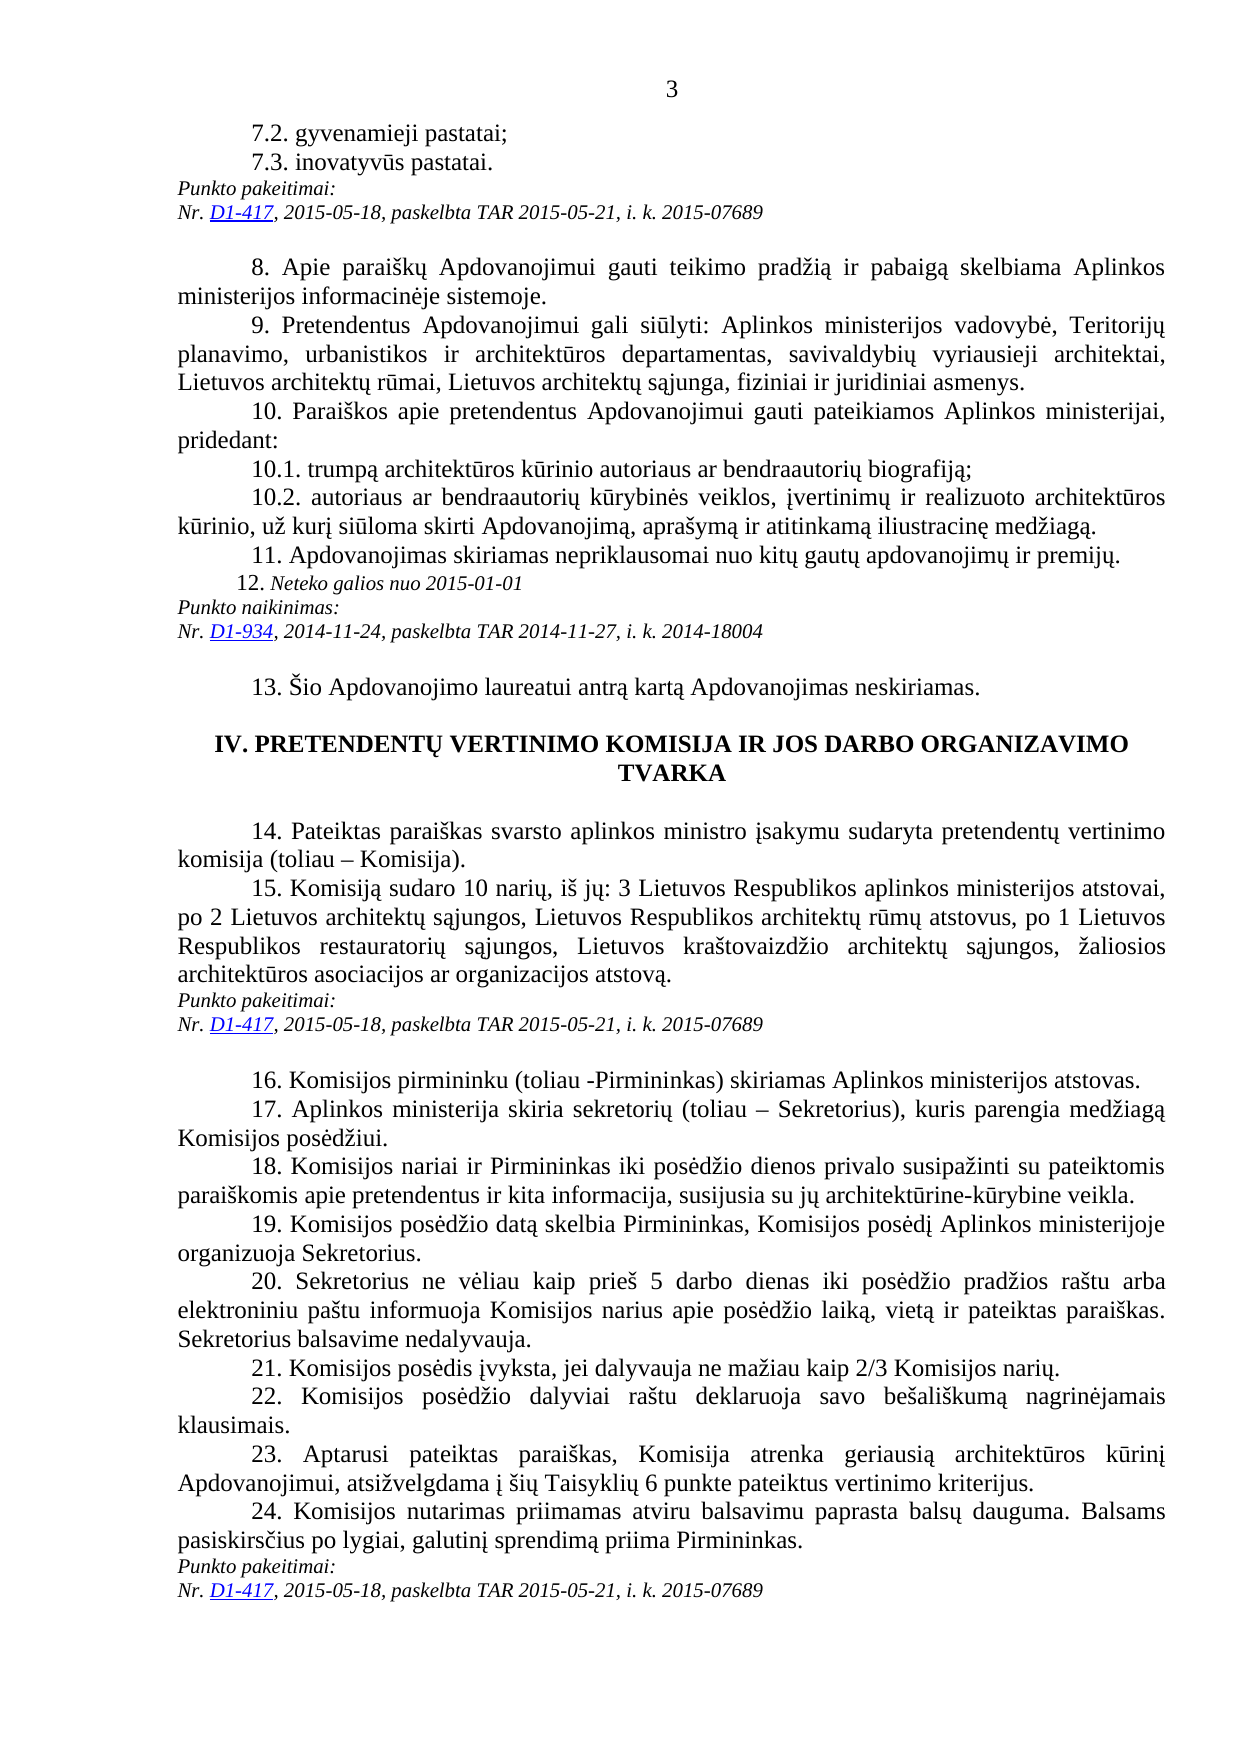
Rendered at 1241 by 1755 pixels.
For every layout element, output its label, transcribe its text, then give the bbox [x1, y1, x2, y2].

text 21. Komisijos posėdis įvyksta, jei dalyvauja ne mažiau kaip 2/3 Komisijos narių. [177, 1353, 1166, 1381]
text Punkto pakeitimai: [177, 176, 1166, 200]
text Nr. D1-934, 2014-11-24, paskelbta TAR 2014-11-27, i. k. 2014-18004 [177, 619, 1166, 643]
text 12. Neteko galios nuo 2015-01-01 [177, 569, 1166, 595]
text 14. Pateiktas paraiškas svarsto aplinkos ministro įsakymu sudaryta pretendentų vertinimo komisija (toliau – Komisija). [177, 816, 1166, 873]
text 7.2. gyvenamieji pastatai; [177, 118, 1166, 147]
text 8. Apie paraiškų Apdovanojimui gauti teikimo pradžią ir pabaigą skelbiama Aplinkos ministerijos informacinėje sistemoje. [177, 252, 1166, 310]
text 9. Pretendentus Apdovanojimui gali siūlyti: Aplinkos ministerijos vadovybė, Teritorijų planavimo, urbanistikos ir architektūros departamentas, savivaldybių vyriausieji architektai, Lietuvos architektų rūmai, Lietuvos architektų sąjunga, fiziniai ir juridiniai asmenys. [177, 310, 1166, 396]
text 13. Šio Apdovanojimo laureatui antrą kartą Apdovanojimas neskiriamas. [177, 672, 1166, 701]
text 17. Aplinkos ministerija skiria sekretorių (toliau – Sekretorius), kuris parengia medžiagą Komisijos posėdžiui. [177, 1094, 1166, 1151]
text 10.1. trumpą architektūros kūrinio autoriaus ar bendraautorių biografiją; [177, 454, 1166, 482]
text 10. Paraiškos apie pretendentus Apdovanojimui gauti pateikiamos Aplinkos ministerijai, pridedant: [177, 396, 1166, 454]
text 24. Komisijos nutarimas priimamas atviru balsavimu paprasta balsų dauguma. Balsams pasiskirsčius po lygiai, galutinį sprendimą priima Pirmininkas. [177, 1496, 1166, 1554]
text 16. Komisijos pirmininku (toliau -Pirmininkas) skiriamas Aplinkos ministerijos atstovas. [177, 1065, 1166, 1094]
text Nr. D1-417, 2015-05-18, paskelbta TAR 2015-05-21, i. k. 2015-07689 [177, 200, 1166, 224]
text 7.3. inovatyvūs pastatai. [177, 147, 1166, 176]
text 19. Komisijos posėdžio datą skelbia Pirmininkas, Komisijos posėdį Aplinkos ministerijoje organizuoja Sekretorius. [177, 1209, 1166, 1266]
text 11. Apdovanojimas skiriamas nepriklausomai nuo kitų gautų apdovanojimų ir premijų. [177, 540, 1166, 569]
text 18. Komisijos nariai ir Pirmininkas iki posėdžio dienos privalo susipažinti su pateiktomis paraiškomis apie pretendentus ir kita informacija, susijusia su jų architektūrine-kūrybine veikla. [177, 1151, 1166, 1209]
text 23. Aptarusi pateiktas paraiškas, Komisija atrenka geriausią architektūros kūrinį Apdovanojimui, atsižvelgdama į šių Taisyklių 6 punkte pateiktus vertinimo kriterijus. [177, 1439, 1166, 1496]
text 22. Komisijos posėdžio dalyviai raštu deklaruoja savo bešališkumą nagrinėjamais klausimais. [177, 1381, 1166, 1439]
text 10.2. autoriaus ar bendraautorių kūrybinės veiklos, įvertinimų ir realizuoto architektūros kūrinio, už kurį siūloma skirti Apdovanojimą, aprašymą ir atitinkamą iliustracinę medžiagą. [177, 482, 1166, 540]
text Punkto naikinimas: [177, 595, 1166, 619]
text Punkto pakeitimai: [177, 1554, 1166, 1578]
text IV. PRETENDENTŲ VERTINIMO KOMISIJA IR JOS DARBO ORGANIZAVIMO TVARKA [177, 729, 1166, 787]
text Nr. D1-417, 2015-05-18, paskelbta TAR 2015-05-21, i. k. 2015-07689 [177, 1012, 1166, 1036]
text 20. Sekretorius ne vėliau kaip prieš 5 darbo dienas iki posėdžio pradžios raštu arba elektroniniu paštu informuoja Komisijos narius apie posėdžio laiką, vietą ir pateiktas paraiškas. Sekretorius balsavime nedalyvauja. [177, 1266, 1166, 1353]
text Punkto pakeitimai: [177, 988, 1166, 1012]
text Nr. D1-417, 2015-05-18, paskelbta TAR 2015-05-21, i. k. 2015-07689 [177, 1578, 1166, 1602]
text 15. Komisiją sudaro 10 narių, iš jų: 3 Lietuvos Respublikos aplinkos ministerijos atstovai, po 2 Lietuvos architektų sąjungos, Lietuvos Respublikos architektų rūmų atstovus, po 1 Lietuvos Respublikos restauratorių sąjungos, Lietuvos kraštovaizdžio architektų sąjungos, žaliosios architektūros asociacijos ar organizacijos atstovą. [177, 873, 1166, 988]
